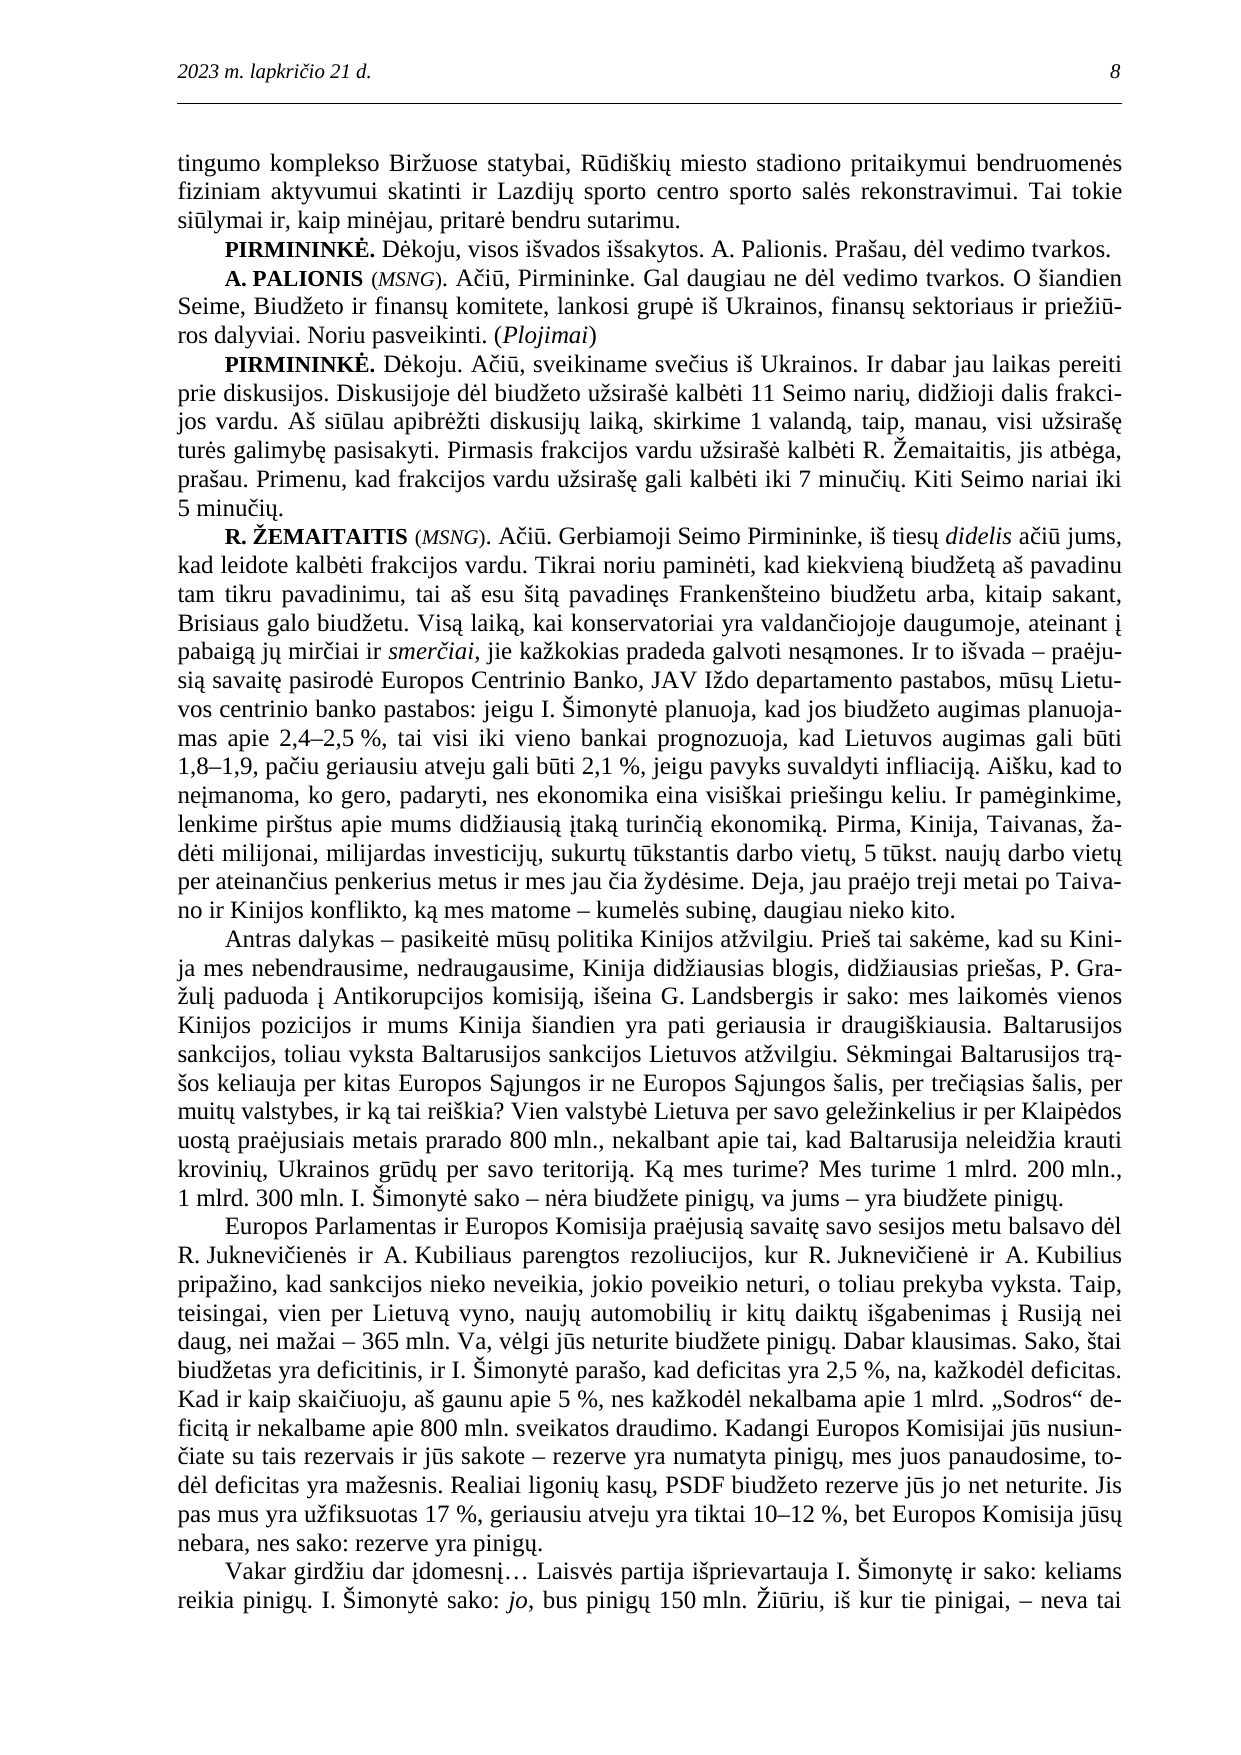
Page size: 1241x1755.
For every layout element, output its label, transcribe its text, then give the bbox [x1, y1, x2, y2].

text R. ŽEMAITAITIS (MSNG). Ačiū. Ger­bia­mo­ji Sei­mo Pir­mi­nin­ke, iš tie­sų di­de­lis ačiū jums, kad lei­do­te kal­bė­ti frak­ci­jos var­du. Tik­rai no­riu pa­mi­nė­ti, kad kiek­vie­ną biu­dže­tą aš pa­va­di­nu tam tik­ru pa­va­di­ni­mu, tai aš esu ši­tą pa­va­di­nęs Fran­kenš­tei­no biu­dže­tu ar­ba, ki­taip sa­kant, Bri­siaus ga­lo biu­dže­tu. Vi­są lai­ką, kai kon­ser­va­to­riai yra val­dan­čio­jo­je dau­gu­mo­je, at­ei­nant į pa­bai­gą jų mir­čiai ir smer­čiai, jie kaž­ko­kias pra­de­da gal­vo­ti ne­są­mo­nes. Ir to iš­va­da – pra­ėju­sią sa­vai­tę pa­si­ro­dė Eu­ro­pos Cen­tri­nio Ban­ko, JAV Iž­do de­par­ta­men­to pa­sta­bos, mū­sų Lie­tu­vos cen­tri­nio ban­ko pa­sta­bos: jei­gu I. Ši­mo­ny­tė pla­nuo­ja, kad jos biu­dže­to au­gi­mas pla­nuo­ja­mas apie 2,4–2,5 %, tai vi­si iki vie­no ban­kai prog­no­zuo­ja, kad Lie­tu­vos au­gi­mas ga­li bū­ti 1,8–1,9, pa­čiu ge­riau­siu at­ve­ju ga­li bū­ti 2,1 %, jei­gu pa­vyks su­val­dy­ti in­flia­ci­ją. Aiš­ku, kad to ne­įma­no­ma, ko ge­ro, pa­da­ry­ti, nes eko­no­mi­ka ei­na vi­siš­kai prie­šin­gu ke­liu. Ir pa­mė­gin­ki­me, len­ki­me pirš­tus apie mums di­džiau­sią įta­ką tu­rin­čią eko­no­mi­ką. Pir­ma, Ki­ni­ja, Tai­va­nas, ža­dė­ti mi­li­jo­nai, mi­li­jar­das in­ves­ti­ci­jų, su­kur­tų tūks­tan­tis dar­bo vie­tų, 5 tūkst. nau­jų dar­bo vie­tų per at­ei­nan­čius pen­ke­rius me­tus ir mes jau čia žy­dė­si­me. De­ja, jau pra­ėjo tre­ji me­tai po Tai­va­no ir Ki­ni­jos kon­flik­to, ką mes ma­to­me – ku­me­lės su­bi­nę, dau­giau nie­ko ki­to. [177, 521, 1122, 924]
text Eu­ro­pos Par­la­men­tas ir Eu­ro­pos Ko­mi­si­ja pra­ėju­sią sa­vai­tę sa­vo se­si­jos me­tu bal­sa­vo dėl R. Juk­ne­vi­čie­nės ir A. Ku­bi­liaus pa­reng­tos re­zo­liu­ci­jos, kur R. Juk­ne­vi­čie­nė ir A. Ku­bi­lius pri­pa­ži­no, kad sank­ci­jos nie­ko ne­vei­kia, jo­kio po­vei­kio ne­tu­ri, o to­liau pre­ky­ba vyks­ta. Taip, tei­sin­gai, vien per Lie­tu­vą vy­no, nau­jų au­to­mo­bi­lių ir ki­tų daik­tų iš­ga­be­ni­mas į Ru­si­ją nei daug, nei ma­žai – 365 mln. Va, vėl­gi jūs ne­tu­ri­te biu­dže­te pi­ni­gų. Da­bar klau­si­mas. Sa­ko, štai biu­dže­tas yra de­fi­ci­ti­nis, ir I. Ši­mo­ny­tė pa­ra­šo, kad de­fi­ci­tas yra 2,5 %, na, kaž­ko­dėl de­fi­ci­tas. Kad ir kaip skai­čiuo­ju, aš gau­nu apie 5 %, nes kaž­ko­dėl ne­kal­ba­ma apie 1 mlrd. „Sod­ros“ de­fi­ci­tą ir ne­kal­ba­me apie 800 mln. svei­ka­tos drau­di­mo. Ka­dan­gi Eu­ro­pos Ko­mi­si­jai jūs nu­siun­čia­te su tais re­zer­vais ir jūs sa­ko­te – re­zer­ve yra nu­ma­ty­ta pi­ni­gų, mes juos pa­nau­do­si­me, to­dėl de­fi­ci­tas yra ma­žes­nis. Re­a­liai li­go­nių ka­sų, PSDF biu­dže­to re­zer­ve jūs jo net ne­tu­ri­te. Jis pas mus yra už­fik­suo­tas 17 %, ge­riau­siu at­ve­ju yra tik­tai 10–12 %, bet Eu­ro­pos Ko­mi­si­ja jū­sų ne­ba­ra, nes sa­ko: re­zer­ve yra pi­ni­gų. [177, 1211, 1122, 1556]
text A. PALIONIS (MSNG). Ačiū, Pir­mi­nin­ke. Gal dau­giau ne dėl ve­di­mo tvar­kos. O šian­dien Sei­me, Biu­dže­to ir fi­nan­sų ko­mi­te­te, lan­ko­si gru­pė iš Uk­rai­nos, fi­nan­sų sek­to­riaus ir prie­žiū­ros da­ly­viai. No­riu pa­svei­kin­ti. (Plo­ji­mai) [177, 263, 1122, 349]
text PIRMININKĖ. Dė­ko­ju. Ačiū, svei­ki­na­me sve­čius iš Uk­rai­nos. Ir da­bar jau lai­kas per­ei­ti prie dis­ku­si­jos. Dis­ku­si­jo­je dėl biu­dže­to už­si­ra­šė kal­bė­ti 11 Sei­mo na­rių, di­džio­ji da­lis frak­ci­jos var­du. Aš siū­lau api­brėž­ti dis­ku­si­jų lai­ką, skir­ki­me 1 va­lan­dą, taip, ma­nau, vi­si už­si­ra­šę tu­rės ga­li­my­bę pa­si­sa­ky­ti. Pir­ma­sis frak­ci­jos var­du už­si­ra­šė kal­bė­ti R. Že­mai­tai­tis, jis at­bė­ga, pra­šau. Pri­me­nu, kad frak­ci­jos var­du už­si­ra­šę ga­li kal­bė­ti iki 7 mi­nu­čių. Ki­ti Sei­mo na­riai iki 5 mi­nu­čių. [177, 349, 1122, 521]
text PIRMININKĖ. Dė­ko­ju, vi­sos iš­va­dos iš­sa­ky­tos. A. Pa­lio­nis. Pra­šau, dėl ve­di­mo tvar­kos. [177, 234, 1122, 263]
text Va­kar gir­džiu dar įdo­mes­nį… Lais­vės par­ti­ja iš­prie­var­tau­ja I. Ši­mo­ny­tę ir sa­ko: ke­liams rei­kia pi­ni­gų. I. Ši­mo­ny­tė sa­ko: jo, bus pi­ni­gų 150 mln. Žiū­riu, iš kur tie pi­ni­gai, – ne­va tai [177, 1556, 1122, 1614]
text Ant­ras da­ly­kas – pa­si­kei­tė mū­sų po­li­ti­ka Ki­ni­jos at­žvil­giu. Prieš tai sa­kė­me, kad su Ki­ni­ja mes ne­ben­drau­si­me, ne­drau­gau­si­me, Ki­ni­ja di­džiau­sias blo­gis, di­džiau­sias prie­šas, P. Gra­žu­lį pa­duo­da į An­ti­ko­rup­ci­jos ko­mi­si­ją, iš­ei­na G. Land­sber­gis ir sa­ko: mes lai­ko­mės vie­nos Ki­ni­jos po­zi­ci­jos ir mums Ki­ni­ja šian­dien yra pa­ti ge­riau­sia ir drau­giš­kiau­sia. Bal­ta­ru­si­jos sank­ci­jos, to­liau vyks­ta Bal­ta­ru­si­jos sank­ci­jos Lie­tu­vos at­žvil­giu. Sėk­min­gai Bal­ta­ru­si­jos trą­šos ke­liau­ja per ki­tas Eu­ro­pos Są­jun­gos ir ne Eu­ro­pos Są­jun­gos ša­lis, per tre­či­ą­sias ša­lis, per mui­tų vals­ty­bes, ir ką tai reiš­kia? Vien vals­ty­bė Lie­tu­va per sa­vo ge­le­žin­ke­lius ir per Klai­pė­dos uos­tą pra­ėju­siais me­tais pra­ra­do 800 mln., ne­kal­bant apie tai, kad Bal­ta­ru­si­ja ne­lei­džia krau­ti kro­vi­nių, Uk­rai­nos grū­dų per sa­vo te­ri­to­ri­ją. Ką mes tu­ri­me? Mes tu­ri­me 1 mlrd. 200 mln., 1 mlrd. 300 mln. I. Ši­mo­ny­tė sa­ko – nė­ra biu­dže­te pi­ni­gų, va jums – yra biu­dže­te pi­ni­gų. [177, 924, 1122, 1211]
text tin­gu­mo kom­plek­so Bir­žuo­se sta­ty­bai, Rū­diš­kių mies­to sta­dio­no pri­tai­ky­mui ben­druo­me­nės fi­zi­niam ak­ty­vu­mui ska­tin­ti ir Laz­di­jų spor­to cen­tro spor­to sa­lės re­konst­ra­vi­mui. Tai to­kie siū­ly­mai ir, kaip mi­nė­jau, pri­ta­rė ben­dru su­ta­ri­mu. [177, 148, 1122, 234]
